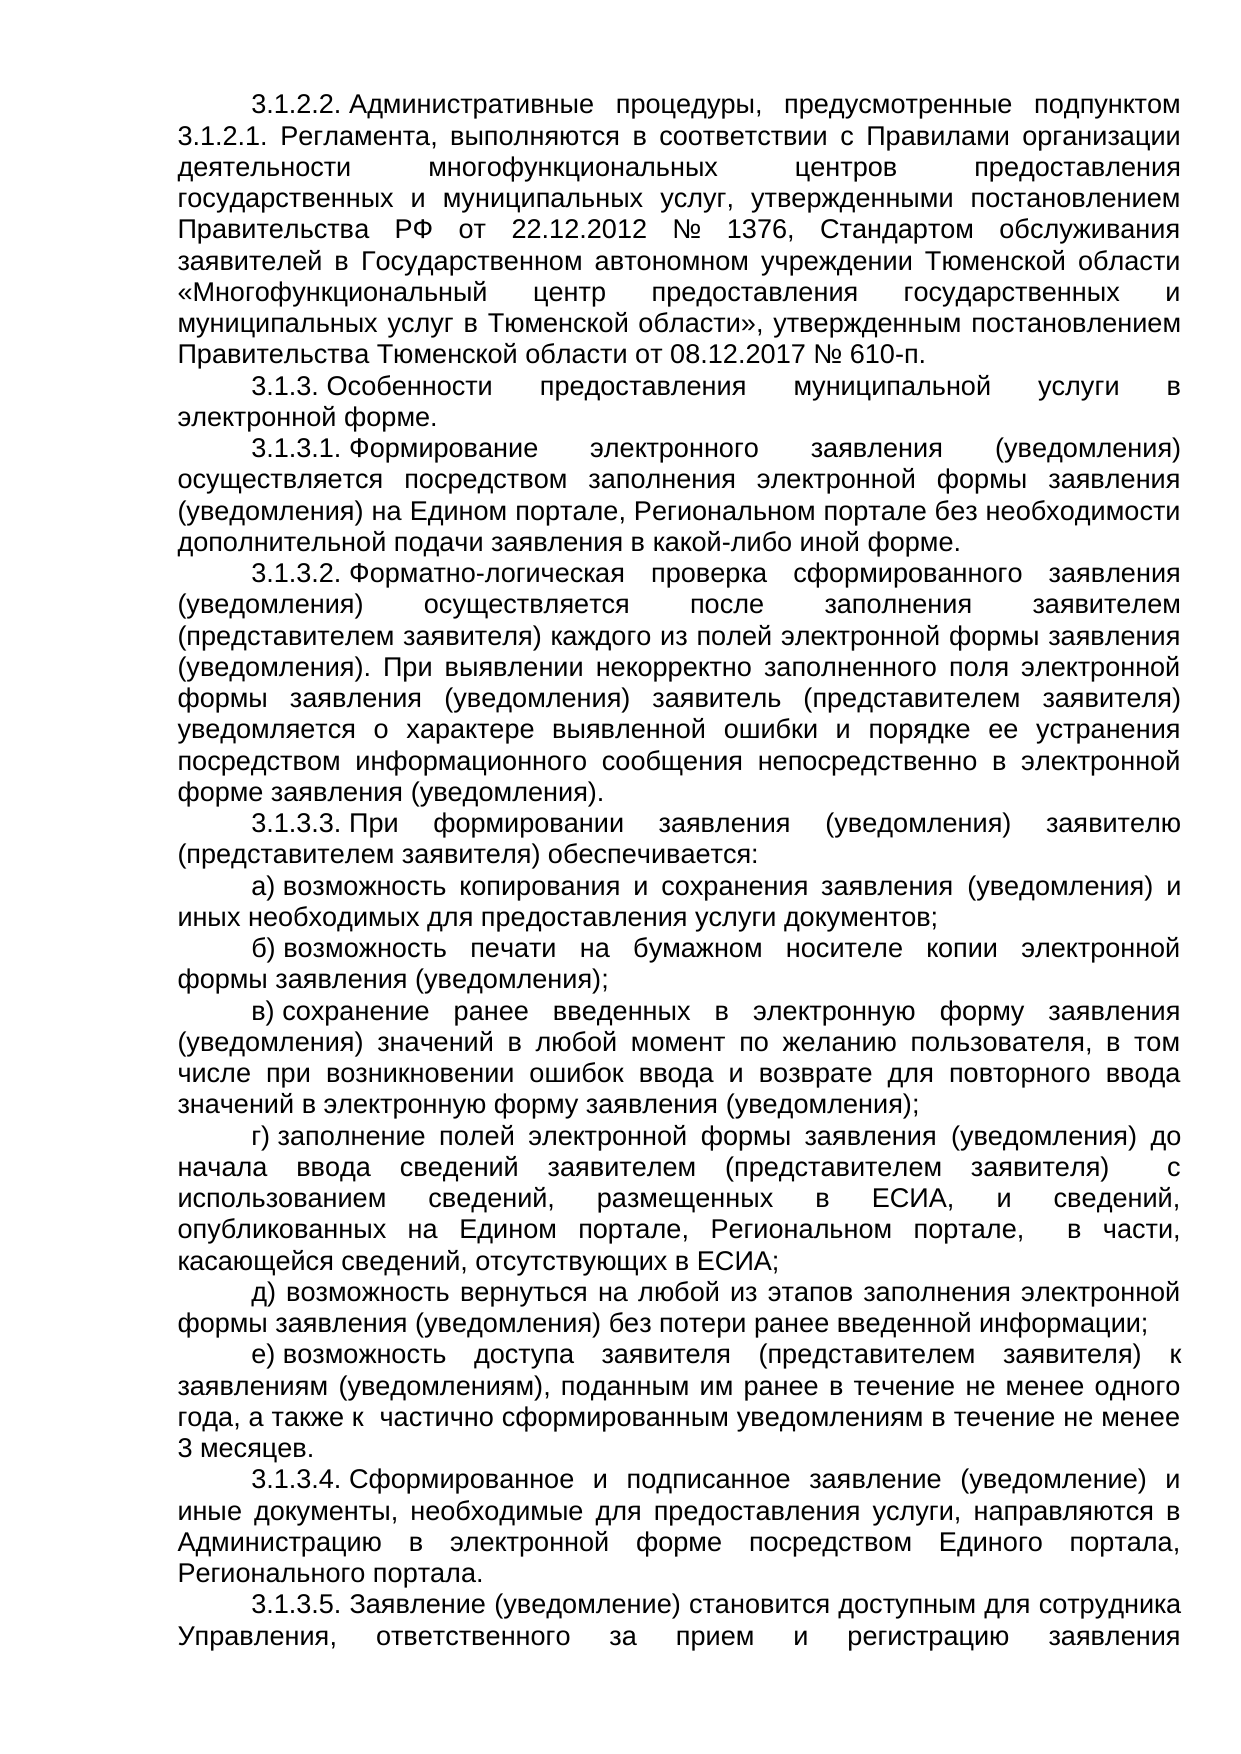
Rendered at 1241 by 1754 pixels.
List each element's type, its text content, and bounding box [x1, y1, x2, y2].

text б) возможность печати на бумажном носителе копии электронной формы заявления (уведомления); [177, 932, 1181, 995]
text 3.1.3.3. При формировании заявления (уведомления) заявителю (представителем заявителя) обеспечивается: [177, 807, 1181, 870]
text 3.1.3.5. Заявление (уведомление) становится доступным для сотрудника Управления, ответственного за прием и регистрацию заявления [177, 1588, 1181, 1651]
text в) сохранение ранее введенных в электронную форму заявления (уведомления) значений в любой момент по желанию пользователя, в том числе при возникновении ошибок ввода и возврате для повторного ввода значений в электронную форму заявления (уведомления); [177, 995, 1181, 1120]
text 3.1.3.4. Сформированное и подписанное заявление (уведомление) и иные документы, необходимые для предоставления услуги, направляются в Администрацию в электронной форме посредством Единого портала, Регионального портала. [177, 1463, 1181, 1588]
text 3.1.3.1. Формирование электронного заявления (уведомления) осуществляется посредством заполнения электронной формы заявления (уведомления) на Едином портале, Региональном портале без необходимости дополнительной подачи заявления в какой-либо иной форме. [177, 432, 1181, 557]
text 3.1.2.2. Административные процедуры, предусмотренные подпунктом 3.1.2.1. Регламента, выполняются в соответствии с Правилами организации деятельности многофункциональных центров предоставления государственных и муниципальных услуг, утвержденными постановлением Правительства РФ от 22.12.2012 № 1376, Стандартом обслуживания заявителей в Государственном автономном учреждении Тюменской области «Многофункциональный центр предоставления государственных и муниципальных услуг в Тюменской области», утвержденным постановлением Правительства Тюменской области от 08.12.2017 № 610-п. [177, 88, 1181, 370]
text 3.1.3. Особенности предоставления муниципальной услуги в электронной форме. [177, 370, 1181, 432]
text г) заполнение полей электронной формы заявления (уведомления) до начала ввода сведений заявителем (представителем заявителя) с использованием сведений, размещенных в ЕСИА, и сведений, опубликованных на Едином портале, Региональном портале, в части, касающейся сведений, отсутствующих в ЕСИА; [177, 1120, 1181, 1276]
text а) возможность копирования и сохранения заявления (уведомления) и иных необходимых для предоставления услуги документов; [177, 870, 1181, 932]
text д) возможность вернуться на любой из этапов заполнения электронной формы заявления (уведомления) без потери ранее введенной информации; [177, 1276, 1181, 1338]
text е) возможность доступа заявителя (представителем заявителя) к заявлениям (уведомлениям), поданным им ранее в течение не менее одного года, а также к частично сформированным уведомлениям в течение не менее 3 месяцев. [177, 1338, 1181, 1463]
text 3.1.3.2. Форматно-логическая проверка сформированного заявления (уведомления) осуществляется после заполнения заявителем (представителем заявителя) каждого из полей электронной формы заявления (уведомления). При выявлении некорректно заполненного поля электронной формы заявления (уведомления) заявитель (представителем заявителя) уведомляется о характере выявленной ошибки и порядке ее устранения посредством информационного сообщения непосредственно в электронной форме заявления (уведомления). [177, 557, 1181, 807]
